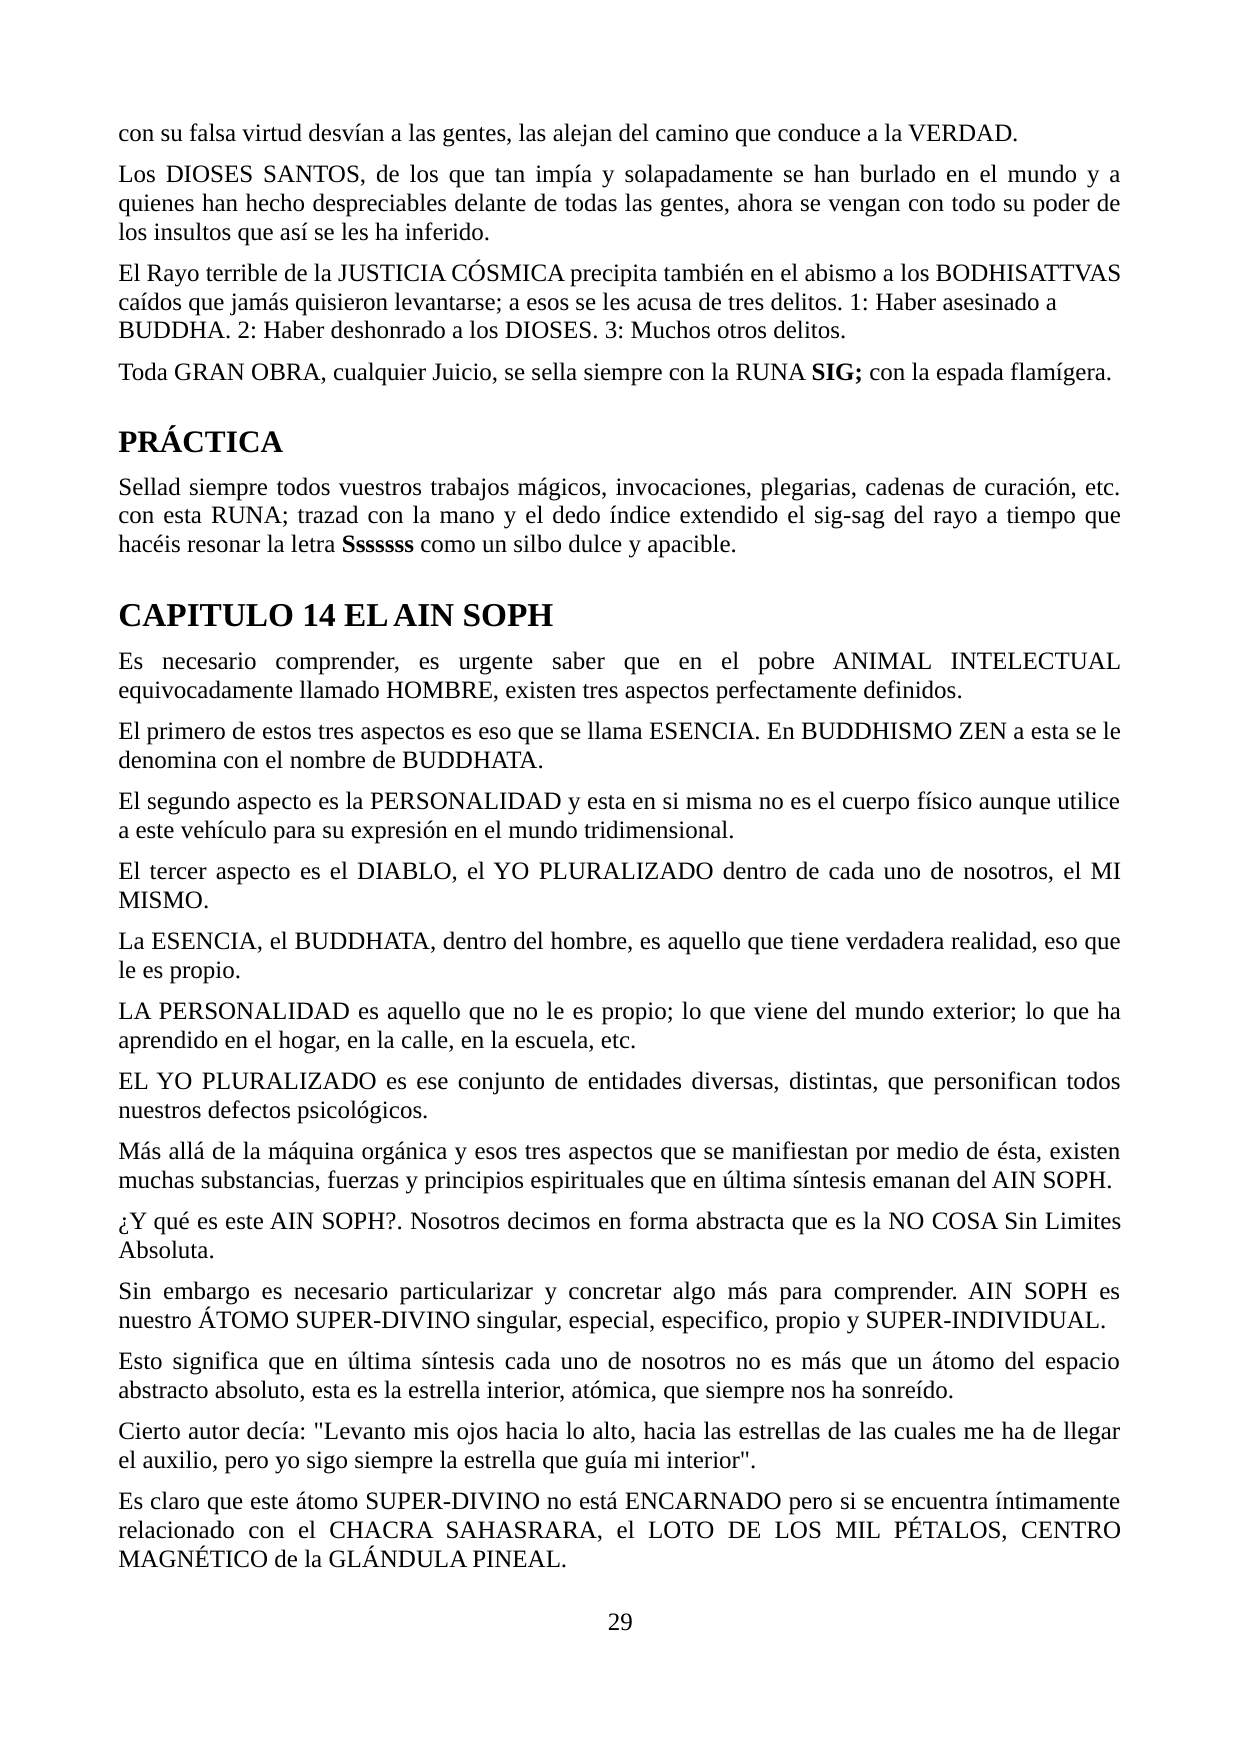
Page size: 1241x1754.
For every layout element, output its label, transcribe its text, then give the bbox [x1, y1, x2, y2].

text Toda GRAN OBRA, cualquier Juicio, se sella siempre con la RUNA SIG; con la espada flamígera. [118, 357, 1122, 386]
text ¿Y qué es este AIN SOPH?. Nosotros decimos en forma abstracta que es la NO COSA Sin Limites Absoluta. [118, 1206, 1122, 1264]
text Los DIOSES SANTOS, de los que tan impía y solapadamente se han burlado en el mundo y a quienes han hecho despreciables delante de todas las gentes, ahora se vengan con todo su poder de los insultos que así se les ha inferido. [118, 159, 1122, 246]
text con su falsa virtud desvían a las gentes, las alejan del camino que conduce a la VERDAD. [118, 118, 1122, 147]
text El primero de estos tres aspectos es eso que se llama ESENCIA. En BUDDHISMO ZEN a esta se le denomina con el nombre de BUDDHATA. [118, 716, 1122, 774]
text Sin embargo es necesario particularizar y concretar algo más para comprender. AIN SOPH es nuestro ÁTOMO SUPER-DIVINO singular, especial, especifico, propio y SUPER-INDIVIDUAL. [118, 1276, 1122, 1334]
text El Rayo terrible de la JUSTICIA CÓSMICA precipita también en el abismo a los BODHISATTVAS caídos que jamás quisieron levantarse; a esos se les acusa de tres delitos. 1: Haber asesinado a BUDDHA. 2: Haber deshonrado a los DIOSES. 3: Muchos otros delitos. [118, 258, 1122, 344]
text Más allá de la máquina orgánica y esos tres aspectos que se manifiestan por medio de ésta, existen muchas substancias, fuerzas y principios espirituales que en última síntesis emanan del AIN SOPH. [118, 1136, 1122, 1194]
text Cierto autor decía: "Levanto mis ojos hacia lo alto, hacia las estrellas de las cuales me ha de llegar el auxilio, pero yo sigo siempre la estrella que guía mi interior". [118, 1416, 1122, 1474]
text La ESENCIA, el BUDDHATA, dentro del hombre, es aquello que tiene verdadera realidad, eso que le es propio. [118, 926, 1122, 984]
text Esto significa que en última síntesis cada uno de nosotros no es más que un átomo del espacio abstracto absoluto, esta es la estrella interior, atómica, que siempre nos ha sonreído. [118, 1346, 1122, 1404]
text El segundo aspecto es la PERSONALIDAD y esta en si misma no es el cuerpo físico aunque utilice a este vehículo para su expresión en el mundo tridimensional. [118, 786, 1122, 844]
subtitle CAPITULO 14 EL AIN SOPH [118, 595, 1122, 634]
text Es claro que este átomo SUPER-DIVINO no está ENCARNADO pero si se encuentra íntimamente relacionado con el CHACRA SAHASRARA, el LOTO DE LOS MIL PÉTALOS, CENTRO MAGNÉTICO de la GLÁNDULA PINEAL. [118, 1486, 1122, 1572]
text Es necesario comprender, es urgente saber que en el pobre ANIMAL INTELECTUAL equivocadamente llamado HOMBRE, existen tres aspectos perfectamente definidos. [118, 646, 1122, 704]
text Sellad siempre todos vuestros trabajos mágicos, invocaciones, plegarias, cadenas de curación, etc. con esta RUNA; trazad con la mano y el dedo índice extendido el sig-sag del rayo a tiempo que hacéis resonar la letra Sssssss como un silbo dulce y apacible. [118, 472, 1122, 558]
text El tercer aspecto es el DIABLO, el YO PLURALIZADO dentro de cada uno de nosotros, el MI MISMO. [118, 856, 1122, 914]
text EL YO PLURALIZADO es ese conjunto de entidades diversas, distintas, que personifican todos nuestros defectos psicológicos. [118, 1066, 1122, 1124]
text LA PERSONALIDAD es aquello que no le es propio; lo que viene del mundo exterior; lo que ha aprendido en el hogar, en la calle, en la escuela, etc. [118, 996, 1122, 1054]
subtitle PRÁCTICA [118, 423, 1122, 459]
